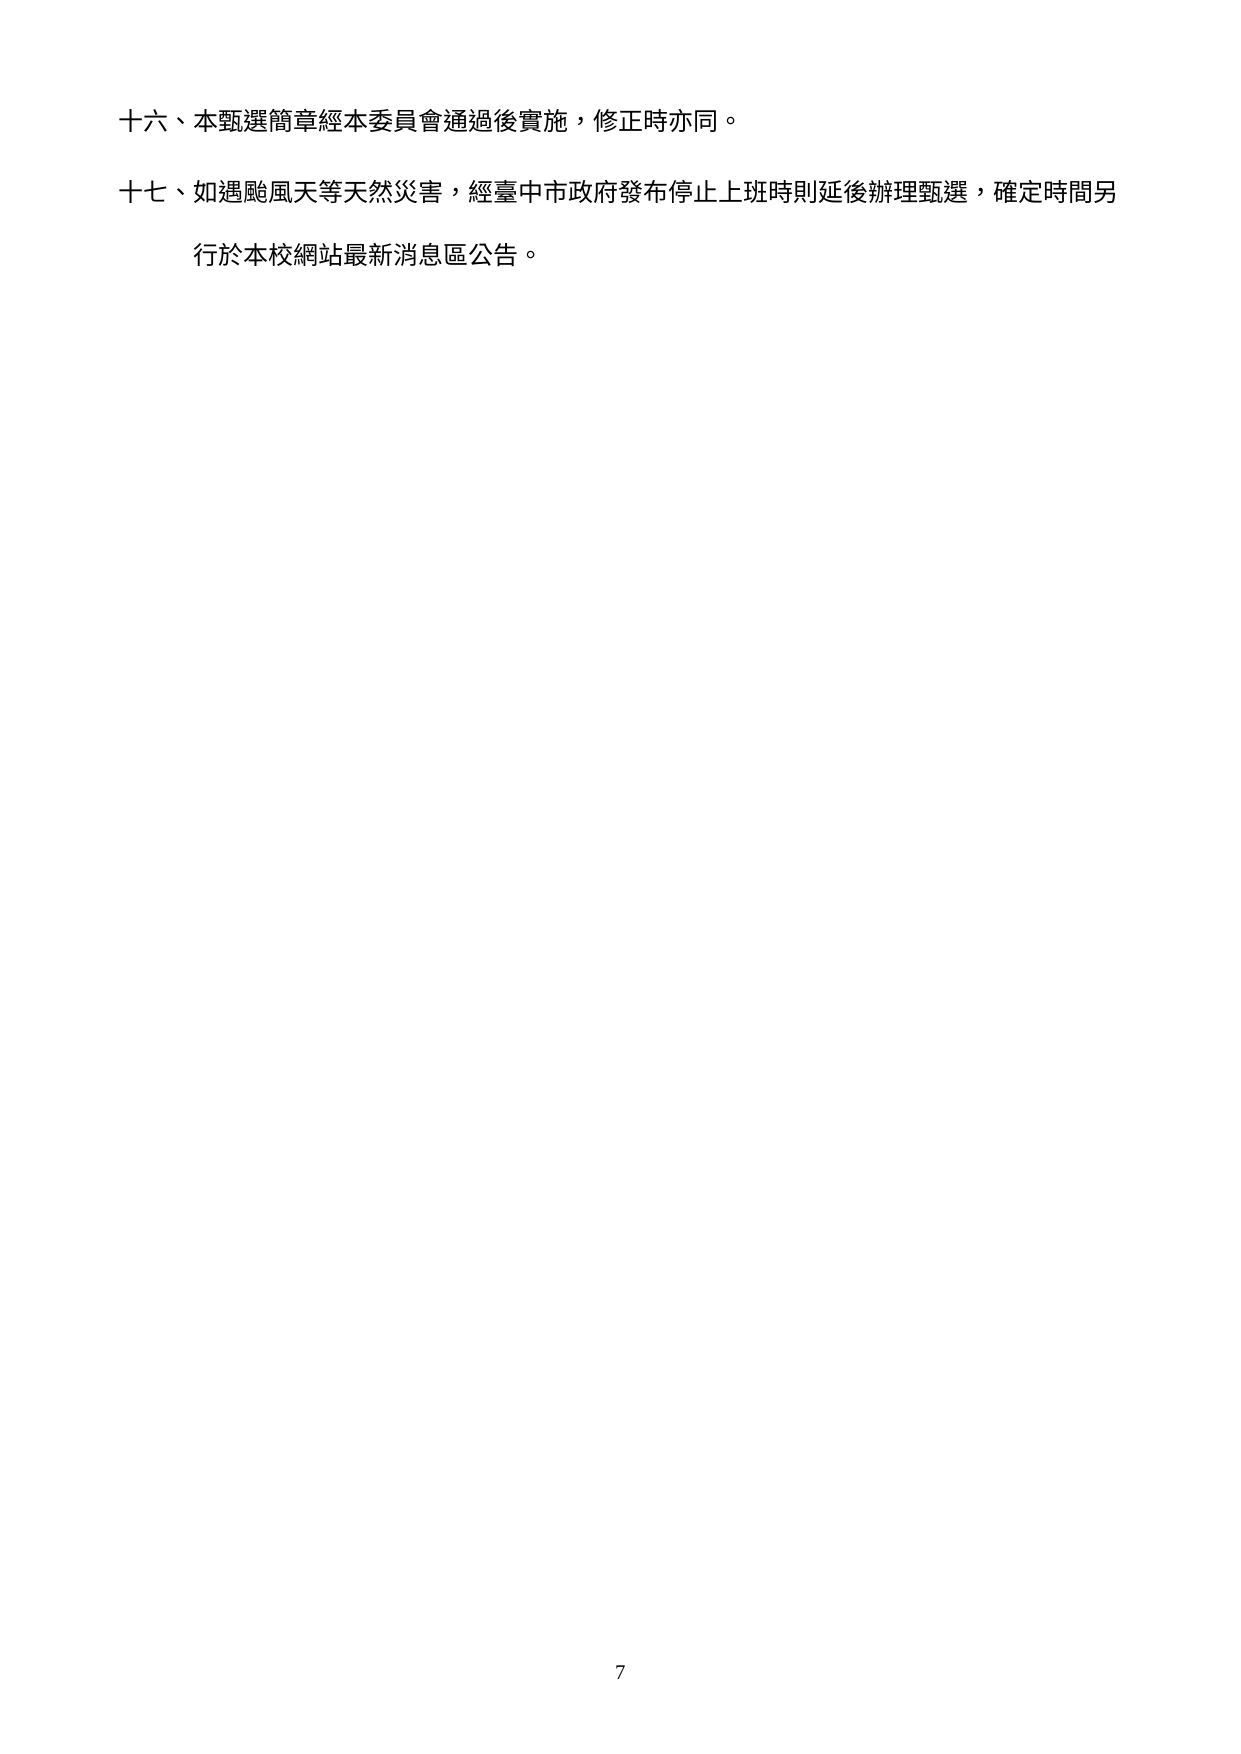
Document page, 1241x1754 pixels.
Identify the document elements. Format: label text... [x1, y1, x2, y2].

text 十七、如遇颱風天等天然災害，經臺中市政府發布停止上班時則延後辦理甄選，確定時間另行於本校網站最新消息區公告。 [118, 149, 1122, 274]
text 十六、本甄選簡章經本委員會通過後實施，修正時亦同。 [118, 78, 1122, 141]
